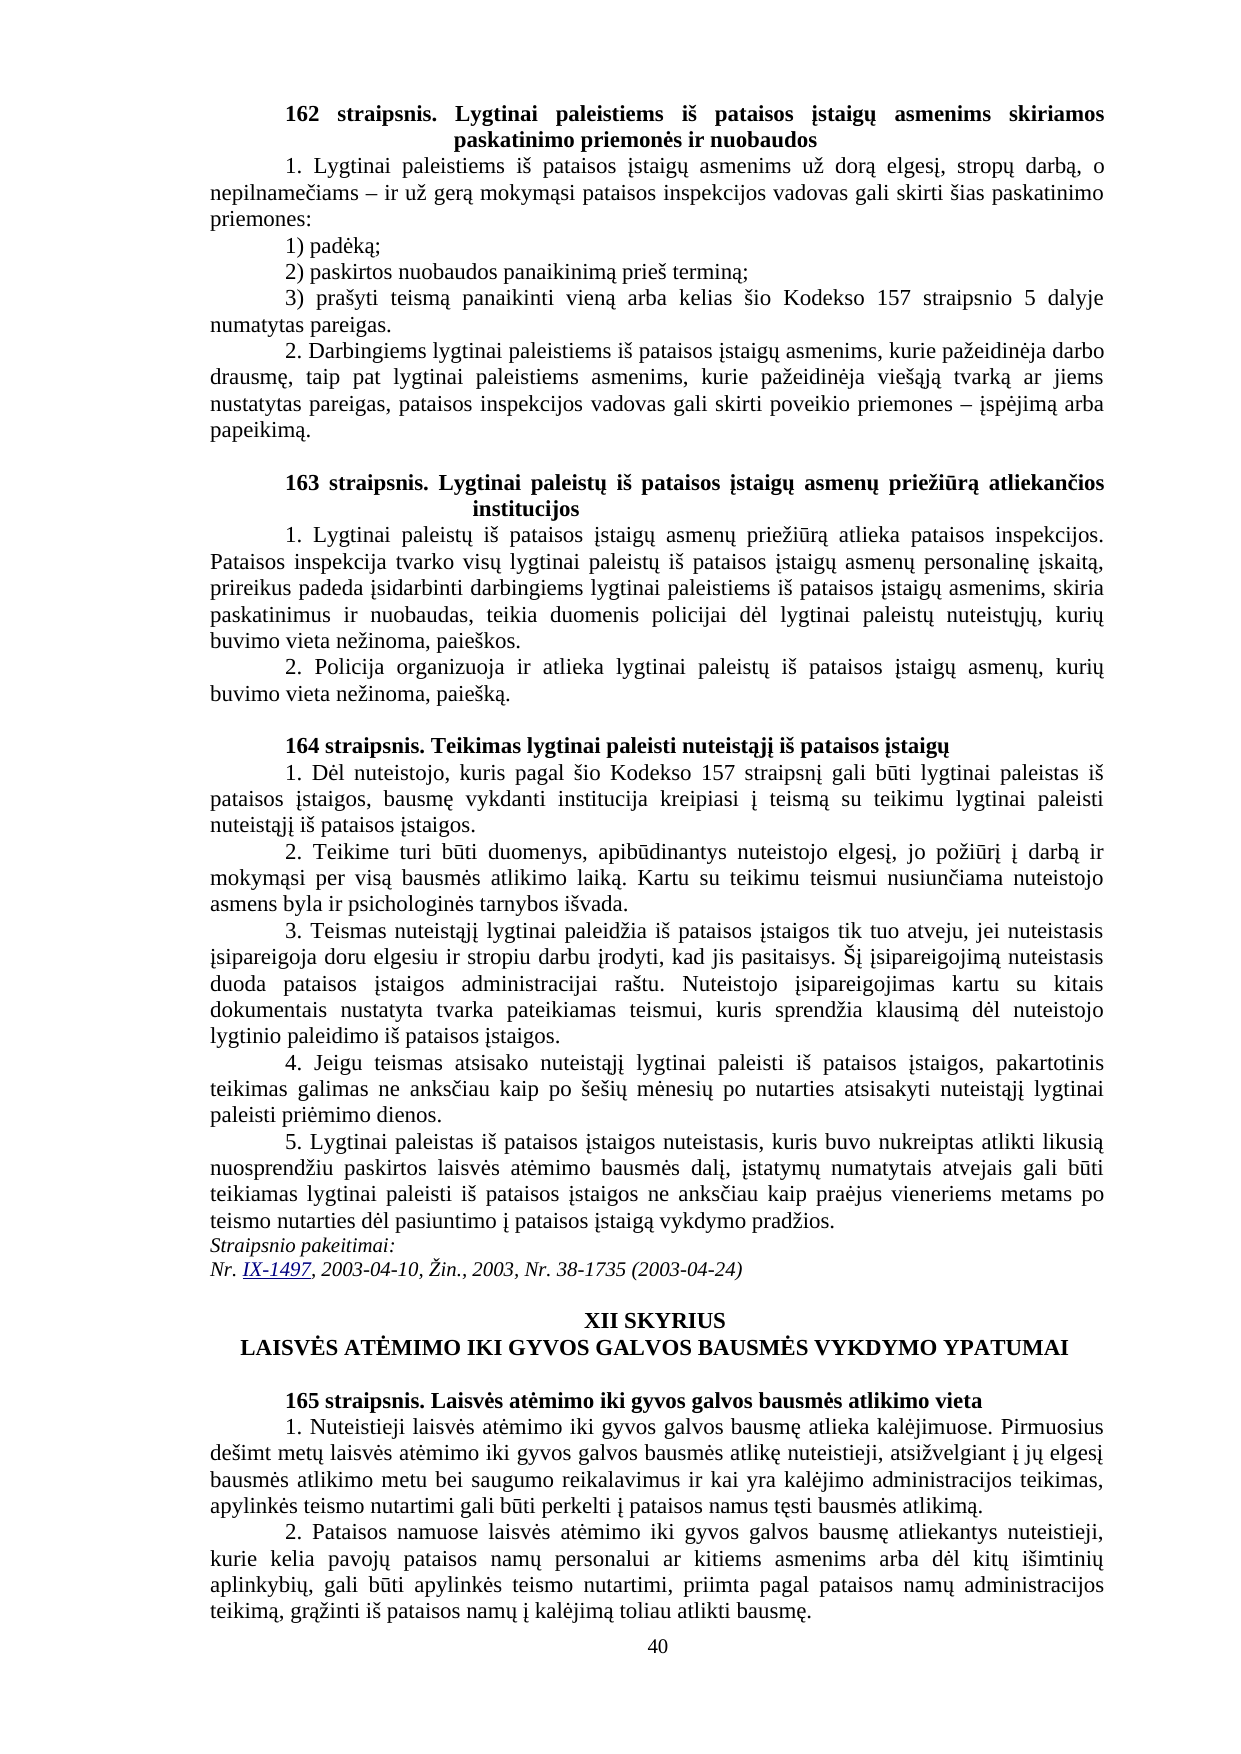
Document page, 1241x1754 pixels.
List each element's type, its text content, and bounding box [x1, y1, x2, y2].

text 2) paskirtos nuobaudos panaikinimą prieš terminą; [210, 258, 1106, 284]
text Nr. IX-1497, 2003-04-10, Žin., 2003, Nr. 38-1735 (2003-04-24) [210, 1257, 1106, 1281]
text 5. Lygtinai paleistas iš pataisos įstaigos nuteistasis, kuris buvo nukreiptas atlikti likusią nuosprendžiu paskirtos laisvės atėmimo bausmės dalį, įstatymų numatytais atvejais gali būti teikiamas lygtinai paleisti iš pataisos įstaigos ne anksčiau kaip praėjus vieneriems metams po teismo nutarties dėl pasiuntimo į pataisos įstaigą vykdymo pradžios. [210, 1128, 1106, 1233]
text 164 straipsnis. Teikimas lygtinai paleisti nuteistąjį iš pataisos įstaigų [210, 732, 1106, 759]
text 2. Darbingiems lygtinai paleistiems iš pataisos įstaigų asmenims, kurie pažeidinėja darbo drausmę, taip pat lygtinai paleistiems asmenims, kurie pažeidinėja viešąją tvarką ar jiems nustatytas pareigas, pataisos inspekcijos vadovas gali skirti poveikio priemones – įspėjimą arba papeikimą. [210, 337, 1106, 442]
text 165 straipsnis. Laisvės atėmimo iki gyvos galvos bausmės atlikimo vieta [210, 1387, 1106, 1413]
text 3. Teismas nuteistąjį lygtinai paleidžia iš pataisos įstaigos tik tuo atveju, jei nuteistasis įsipareigoja doru elgesiu ir stropiu darbu įrodyti, kad jis pasitaisys. Šį įsipareigojimą nuteistasis duoda pataisos įstaigos administracijai raštu. Nuteistojo įsipareigojimas kartu su kitais dokumentais nustatyta tvarka pateikiamas teismui, kuris sprendžia klausimą dėl nuteistojo lygtinio paleidimo iš pataisos įstaigos. [210, 917, 1106, 1049]
text 2. Pataisos namuose laisvės atėmimo iki gyvos galvos bausmę atliekantys nuteistieji, kurie kelia pavojų pataisos namų personalui ar kitiems asmenims arba dėl kitų išimtinių aplinkybių, gali būti apylinkės teismo nutartimi, priimta pagal pataisos namų administracijos teikimą, grąžinti iš pataisos namų į kalėjimą toliau atlikti bausmę. [210, 1518, 1106, 1624]
text laisvės atėmimo iki gyvos galvos BAUSMĖS vykdymo ypatUMAI [210, 1334, 1106, 1360]
text 2. Policija organizuoja ir atlieka lygtinai paleistų iš pataisos įstaigų asmenų, kurių buvimo vieta nežinoma, paiešką. [210, 653, 1106, 706]
text Straipsnio pakeitimai: [210, 1233, 1106, 1257]
text 162 straipsnis. Lygtinai paleistiems iš pataisos įstaigų asmenims skiriamos paskatinimo priemonės ir nuobaudos [285, 100, 1106, 153]
text 3) prašyti teismą panaikinti vieną arba kelias šio Kodekso 157 straipsnio 5 dalyje numatytas pareigas. [210, 284, 1106, 337]
text 2. Teikime turi būti duomenys, apibūdinantys nuteistojo elgesį, jo požiūrį į darbą ir mokymąsi per visą bausmės atlikimo laiką. Kartu su teikimu teismui nusiunčiama nuteistojo asmens byla ir psichologinės tarnybos išvada. [210, 838, 1106, 917]
text 4. Jeigu teismas atsisako nuteistąjį lygtinai paleisti iš pataisos įstaigos, pakartotinis teikimas galimas ne anksčiau kaip po šešių mėnesių po nutarties atsisakyti nuteistąjį lygtinai paleisti priėmimo dienos. [210, 1049, 1106, 1128]
text 1. Lygtinai paleistų iš pataisos įstaigų asmenų priežiūrą atlieka pataisos inspekcijos. Pataisos inspekcija tvarko visų lygtinai paleistų iš pataisos įstaigų asmenų personalinę įskaitą, prireikus padeda įsidarbinti darbingiems lygtinai paleistiems iš pataisos įstaigų asmenims, skiria paskatinimus ir nuobaudas, teikia duomenis policijai dėl lygtinai paleistų nuteistųjų, kurių buvimo vieta nežinoma, paieškos. [210, 522, 1106, 653]
text 1) padėką; [210, 232, 1106, 258]
text 163 straipsnis. Lygtinai paleistų iš pataisos įstaigų asmenų priežiūrą atliekančios institucijos [285, 469, 1106, 522]
subtitle XII skyrius [210, 1308, 1106, 1334]
text 1. Dėl nuteistojo, kuris pagal šio Kodekso 157 straipsnį gali būti lygtinai paleistas iš pataisos įstaigos, bausmę vykdanti institucija kreipiasi į teismą su teikimu lygtinai paleisti nuteistąjį iš pataisos įstaigos. [210, 759, 1106, 838]
text 1. Nuteistieji laisvės atėmimo iki gyvos galvos bausmę atlieka kalėjimuose. Pirmuosius dešimt metų laisvės atėmimo iki gyvos galvos bausmės atlikę nuteistieji, atsižvelgiant į jų elgesį bausmės atlikimo metu bei saugumo reikalavimus ir kai yra kalėjimo administracijos teikimas, apylinkės teismo nutartimi gali būti perkelti į pataisos namus tęsti bausmės atlikimą. [210, 1413, 1106, 1518]
text 1. Lygtinai paleistiems iš pataisos įstaigų asmenims už dorą elgesį, stropų darbą, o nepilnamečiams – ir už gerą mokymąsi pataisos inspekcijos vadovas gali skirti šias paskatinimo priemones: [210, 153, 1106, 232]
